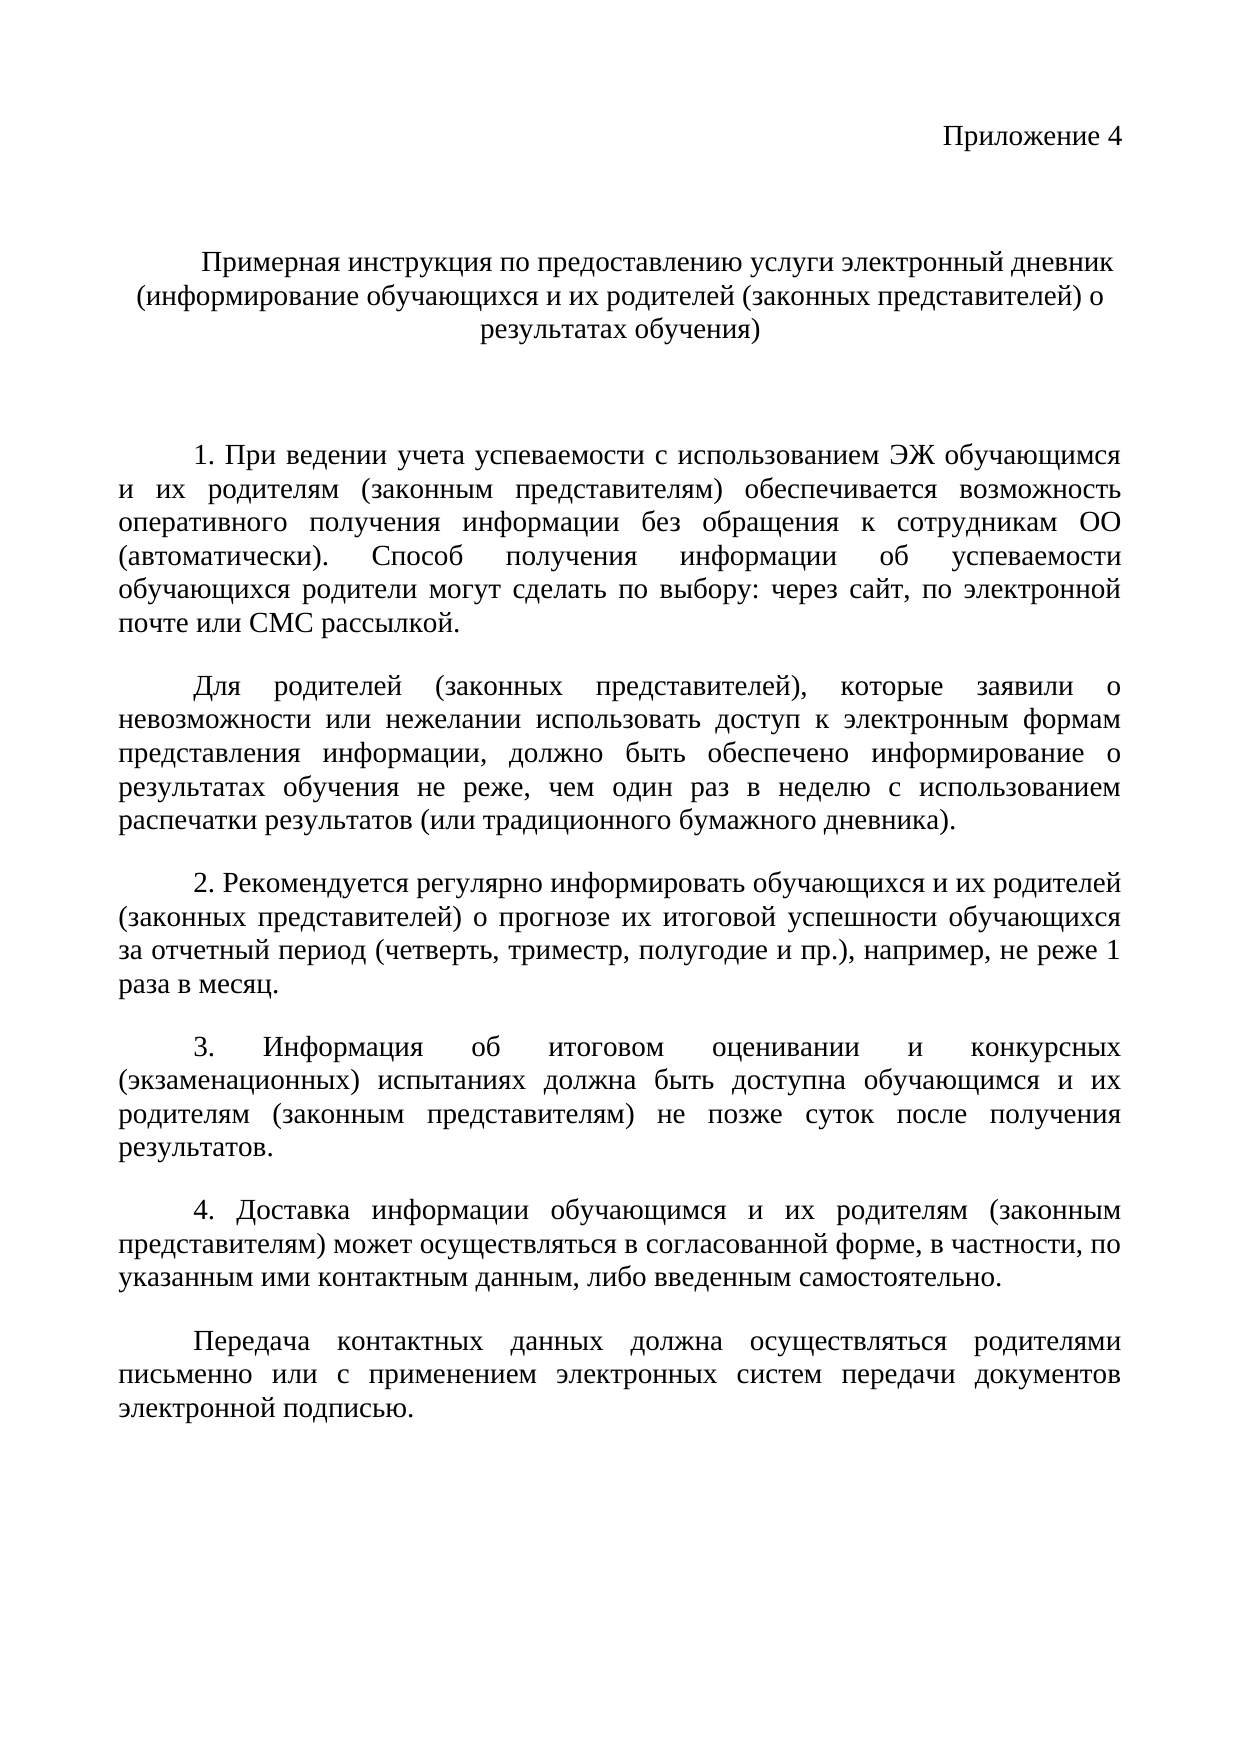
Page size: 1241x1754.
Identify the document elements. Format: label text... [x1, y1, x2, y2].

text 1. При ведении учета успеваемости с использованием ЭЖ обучающимся и их родителям (законным представителям) обеспечивается возможность оперативного получения информации без обращения к сотрудникам ОО (автоматически). Способ получения информации об успеваемости обучающихся родители могут сделать по выбору: через сайт, по электронной почте или СМС рассылкой. [118, 437, 1122, 638]
text Приложение 4 [118, 118, 1122, 152]
text 4. Доставка информации обучающимся и их родителям (законным представителям) может осуществляться в согласованной форме, в частности, по указанным ими контактным данным, либо введенным самостоятельно. [118, 1192, 1122, 1293]
text Для родителей (законных представителей), которые заявили о невозможности или нежелании использовать доступ к электронным формам представления информации, должно быть обеспечено информирование о результатах обучения не реже, чем один раз в неделю с использованием распечатки результатов (или традиционного бумажного дневника). [118, 668, 1122, 836]
text Передача контактных данных должна осуществляться родителями письменно или с применением электронных систем передачи документов электронной подписью. [118, 1323, 1122, 1423]
text Примерная инструкция по предоставлению услуги электронный дневник (информирование обучающихся и их родителей (законных представителей) о результатах обучения) [118, 244, 1122, 345]
text 2. Рекомендуется регулярно информировать обучающихся и их родителей (законных представителей) о прогнозе их итоговой успешности обучающихся за отчетный период (четверть, триместр, полугодие и пр.), например, не реже 1 раза в месяц. [118, 865, 1122, 999]
text 3. Информация об итоговом оценивании и конкурсных (экзаменационных) испытаниях должна быть доступна обучающимся и их родителям (законным представителям) не позже суток после получения результатов. [118, 1029, 1122, 1163]
